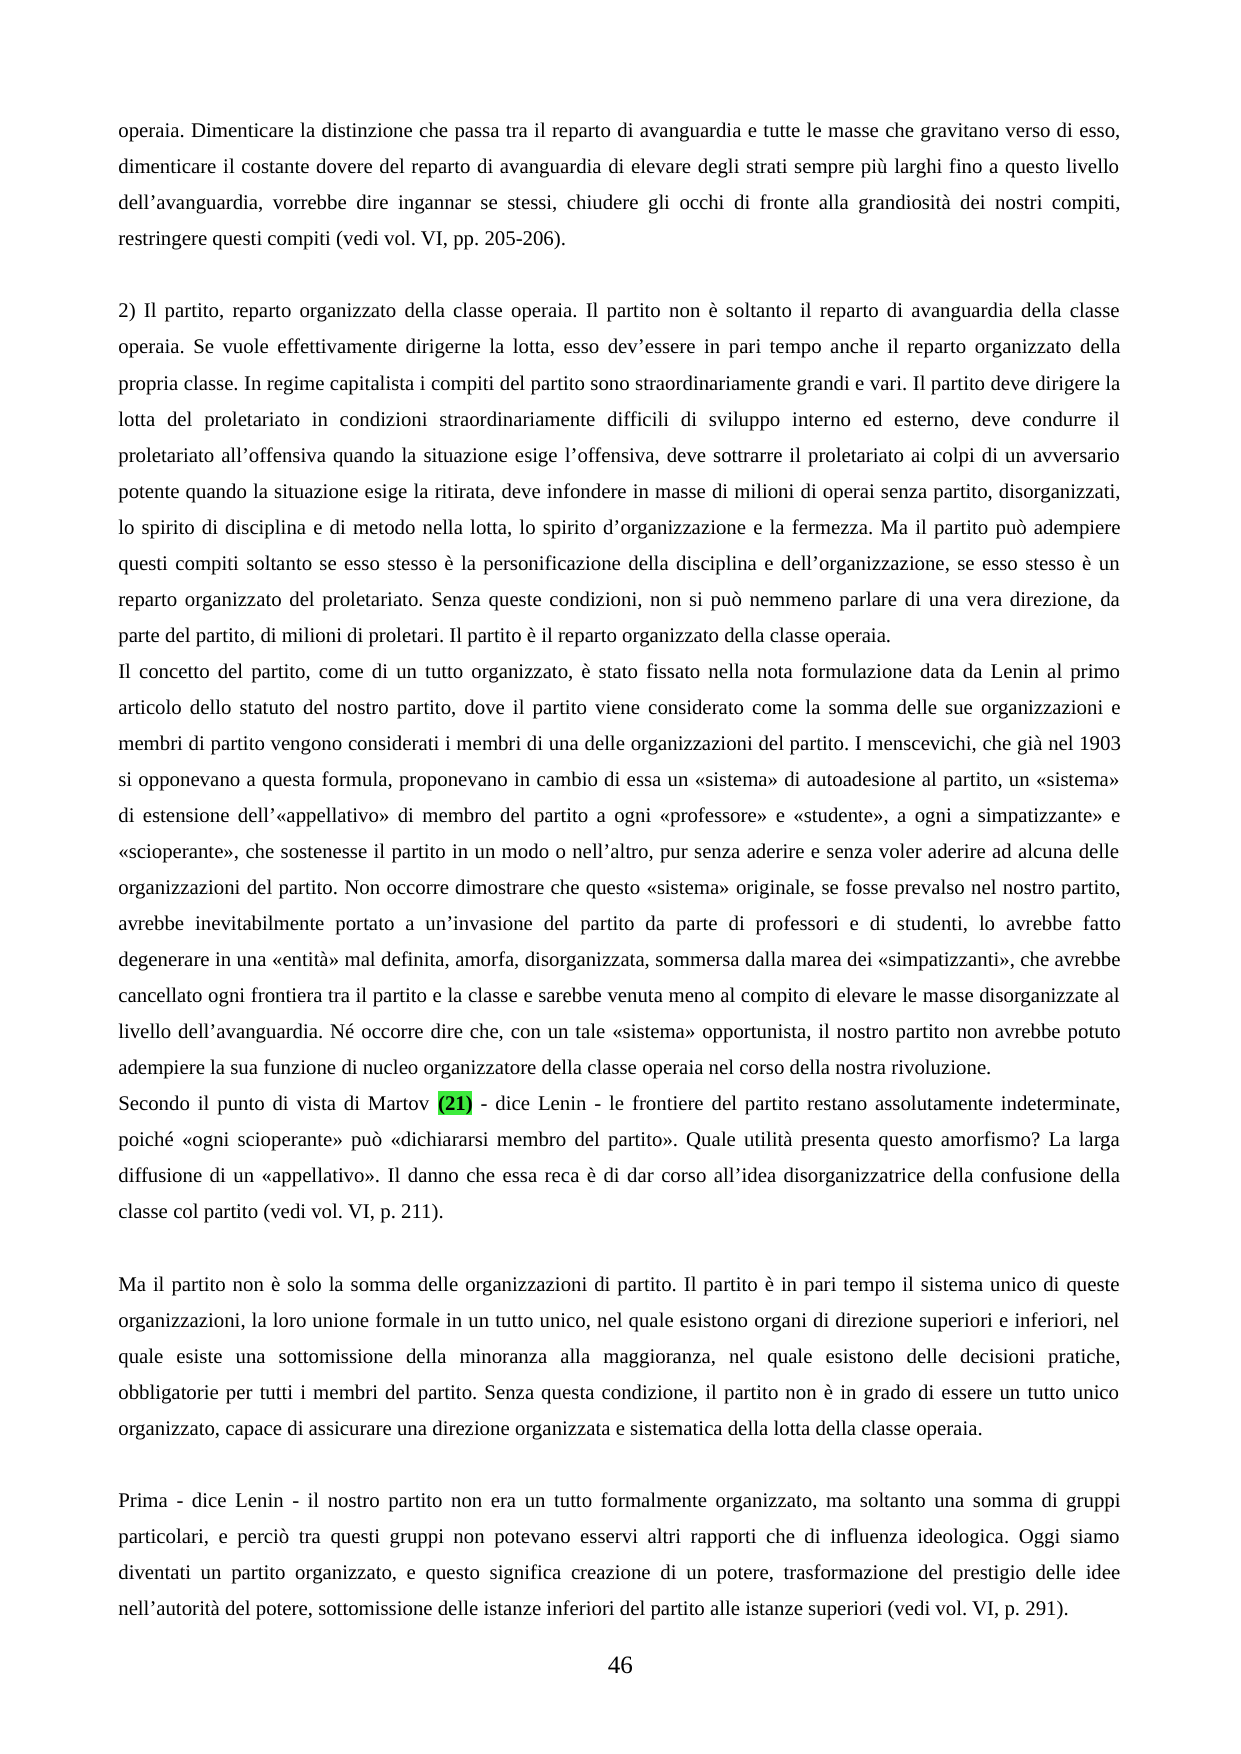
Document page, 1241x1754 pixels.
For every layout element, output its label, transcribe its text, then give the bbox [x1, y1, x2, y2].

text operaia. Dimenticare la distinzione che passa tra il reparto di avanguardia e tutte le masse che gravitano verso di esso, dimenticare il costante dovere del reparto di avanguardia di elevare degli strati sempre più larghi fino a questo livello dell’avanguardia, vorrebbe dire ingannar se stessi, chiudere gli occhi di fronte alla grandiosità dei nostri compiti, restringere questi compiti (vedi vol. VI, pp. 205-206). [118, 118, 1122, 250]
text Prima - dice Lenin - il nostro partito non era un tutto formalmente organizzato, ma soltanto una somma di gruppi particolari, e perciò tra questi gruppi non potevano esservi altri rapporti che di influenza ideologica. Oggi siamo diventati un partito organizzato, e questo significa creazione di un potere, trasformazione del prestigio delle idee nell’autorità del potere, sottomissione delle istanze inferiori del partito alle istanze superiori (vedi vol. VI, p. 291). [118, 1488, 1122, 1620]
text Secondo il punto di vista di Martov (21) - dice Lenin - le frontiere del partito restano assolutamente indeterminate, poiché «ogni scioperante» può «dichiararsi membro del partito». Quale utilità presenta questo amorfismo? La larga diffusione di un «appellativo». Il danno che essa reca è di dar corso all’idea disorganizzatrice della confusione della classe col partito (vedi vol. VI, p. 211). [118, 1091, 1122, 1223]
text Ma il partito non è solo la somma delle organizzazioni di partito. Il partito è in pari tempo il sistema unico di queste organizzazioni, la loro unione formale in un tutto unico, nel quale esistono organi di direzione superiori e inferiori, nel quale esiste una sottomissione della minoranza alla maggioranza, nel quale esistono delle decisioni pratiche, obbligatorie per tutti i membri del partito. Senza questa condizione, il partito non è in grado di essere un tutto unico organizzato, capace di assicurare una direzione organizzata e sistematica della lotta della classe operaia. [118, 1271, 1122, 1440]
text 2) Il partito, reparto organizzato della classe operaia. Il partito non è soltanto il reparto di avanguardia della classe operaia. Se vuole effettivamente dirigerne la lotta, esso dev’essere in pari tempo anche il reparto organizzato della propria classe. In regime capitalista i compiti del partito sono straordinariamente grandi e vari. Il partito deve dirigere la lotta del proletariato in condizioni straordinariamente difficili di sviluppo interno ed esterno, deve condurre il proletariato all’offensiva quando la situazione esige l’offensiva, deve sottrarre il proletariato ai colpi di un avversario potente quando la situazione esige la ritirata, deve infondere in masse di milioni di operai senza partito, disorganizzati, lo spirito di disciplina e di metodo nella lotta, lo spirito d’organizzazione e la fermezza. Ma il partito può adempiere questi compiti soltanto se esso stesso è la personificazione della disciplina e dell’organizzazione, se esso stesso è un reparto organizzato del proletariato. Senza queste condizioni, non si può nemmeno parlare di una vera direzione, da parte del partito, di milioni di proletari. Il partito è il reparto organizzato della classe operaia. [118, 298, 1122, 647]
text Il concetto del partito, come di un tutto organizzato, è stato fissato nella nota formulazione data da Lenin al primo articolo dello statuto del nostro partito, dove il partito viene considerato come la somma delle sue organizzazioni e membri di partito vengono considerati i membri di una delle organizzazioni del partito. I menscevichi, che già nel 1903 si opponevano a questa formula, proponevano in cambio di essa un «sistema» di autoadesione al partito, un «sistema» di estensione dell’«appellativo» di membro del partito a ogni «professore» e «studente», a ogni a simpatizzante» e «scioperante», che sostenesse il partito in un modo o nell’altro, pur senza aderire e senza voler aderire ad alcuna delle organizzazioni del partito. Non occorre dimostrare che questo «sistema» originale, se fosse prevalso nel nostro partito, avrebbe inevitabilmente portato a un’invasione del partito da parte di professori e di studenti, lo avrebbe fatto degenerare in una «entità» mal definita, amorfa, disorganizzata, sommersa dalla marea dei «simpatizzanti», che avrebbe cancellato ogni frontiera tra il partito e la classe e sarebbe venuta meno al compito di elevare le masse disorganizzate al livello dell’avanguardia. Né occorre dire che, con un tale «sistema» opportunista, il nostro partito non avrebbe potuto adempiere la sua funzione di nucleo organizzatore della classe operaia nel corso della nostra rivoluzione. [118, 659, 1122, 1079]
